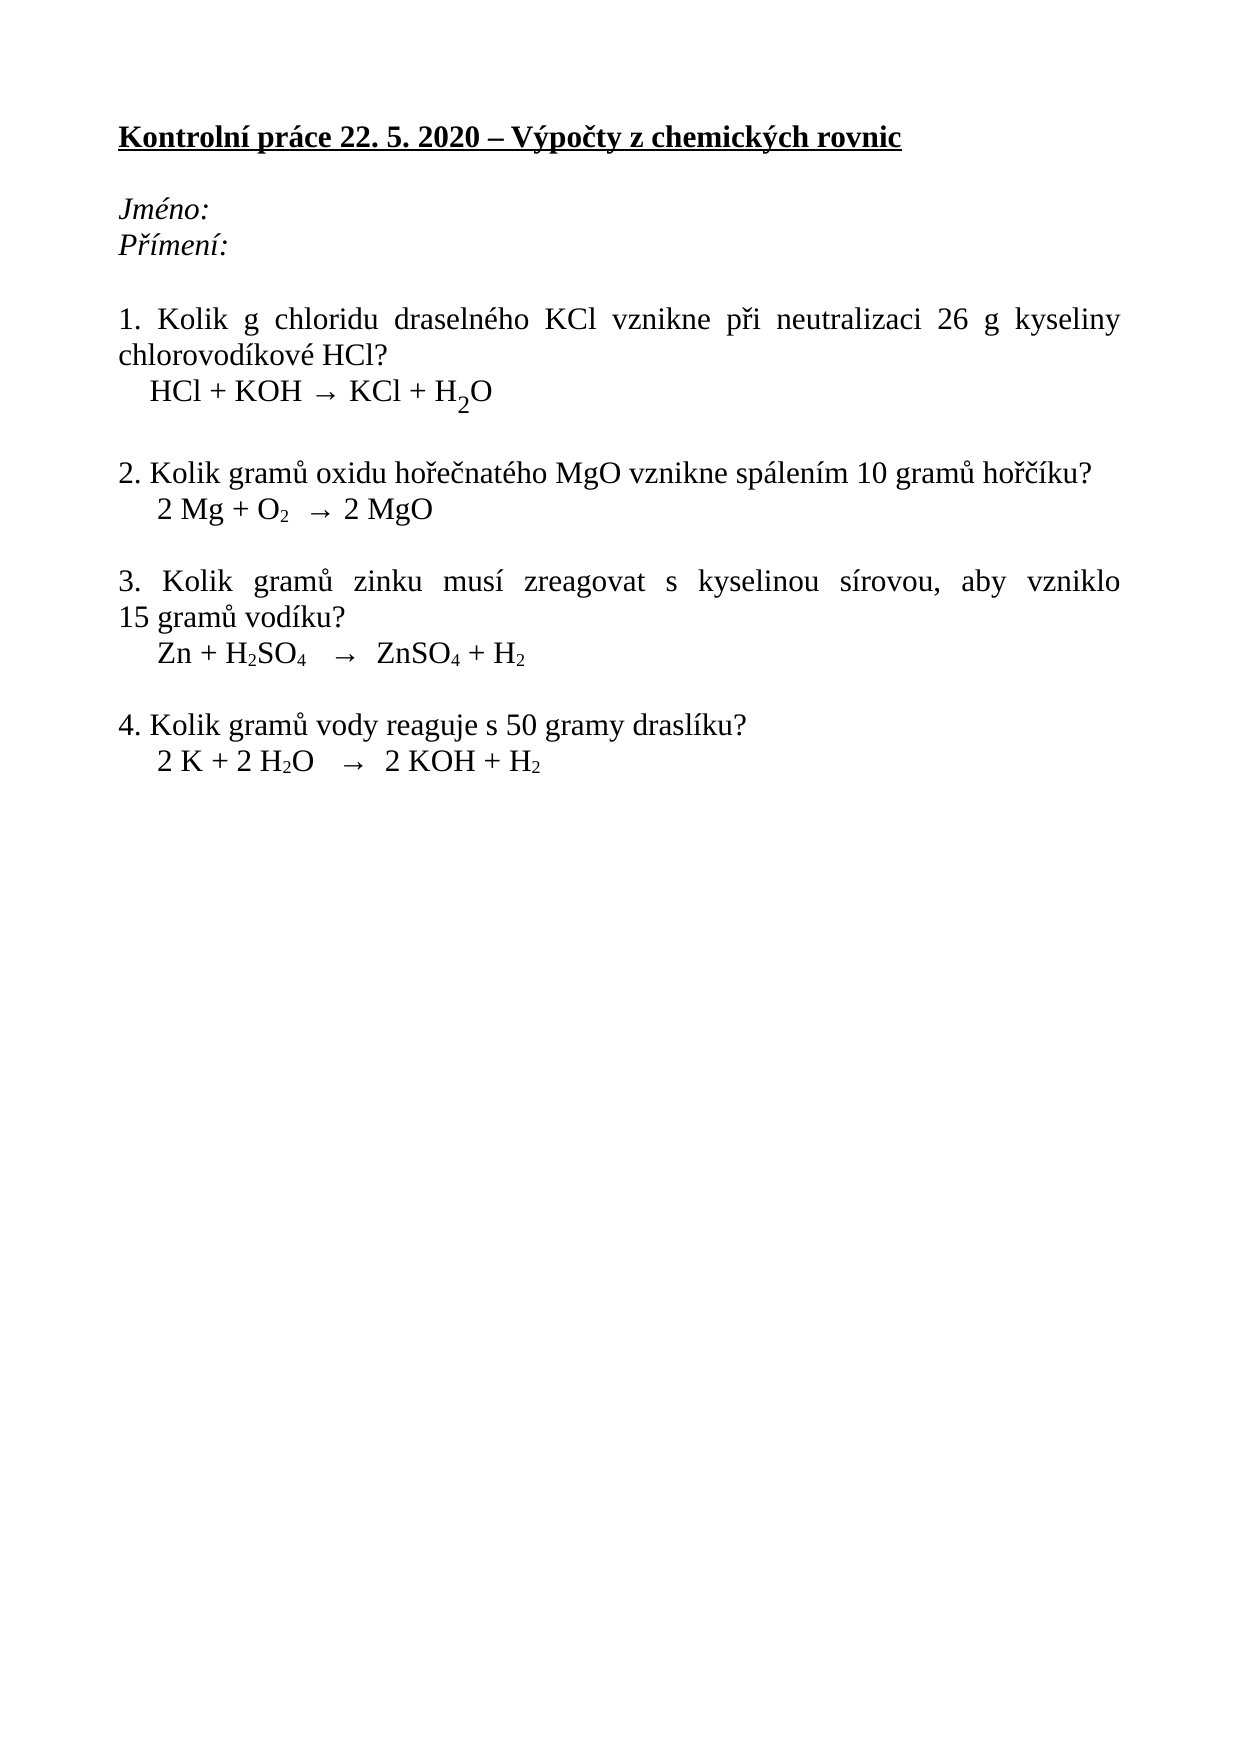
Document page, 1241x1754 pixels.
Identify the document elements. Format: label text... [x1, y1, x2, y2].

text Kontrolní práce 22. 5. 2020 – Výpočty z chemických rovnic [118, 118, 1122, 154]
text 3. Kolik gramů zinku musí zreagovat s kyselinou sírovou, aby vzniklo 15 gramů vodíku? [118, 562, 1122, 634]
text Zn + H2SO4 → ZnSO4 + H2 [118, 634, 1122, 670]
text 2 Mg + O2 → 2 MgO [118, 490, 1122, 526]
text 1. Kolik g chloridu draselného KCl vznikne při neutralizaci 26 g kyseliny chlorovodíkové HCl? [118, 300, 1122, 372]
text 4. Kolik gramů vody reaguje s 50 gramy draslíku? [118, 706, 1122, 742]
text HCl + KOH → KCl + H2O [118, 372, 1122, 418]
text Jméno: [118, 190, 1122, 226]
text 2. Kolik gramů oxidu hořečnatého MgO vznikne spálením 10 gramů hořčíku? [118, 454, 1122, 490]
text 2 K + 2 H2O → 2 KOH + H2 [118, 742, 1122, 778]
text Přímení: [118, 226, 1122, 262]
